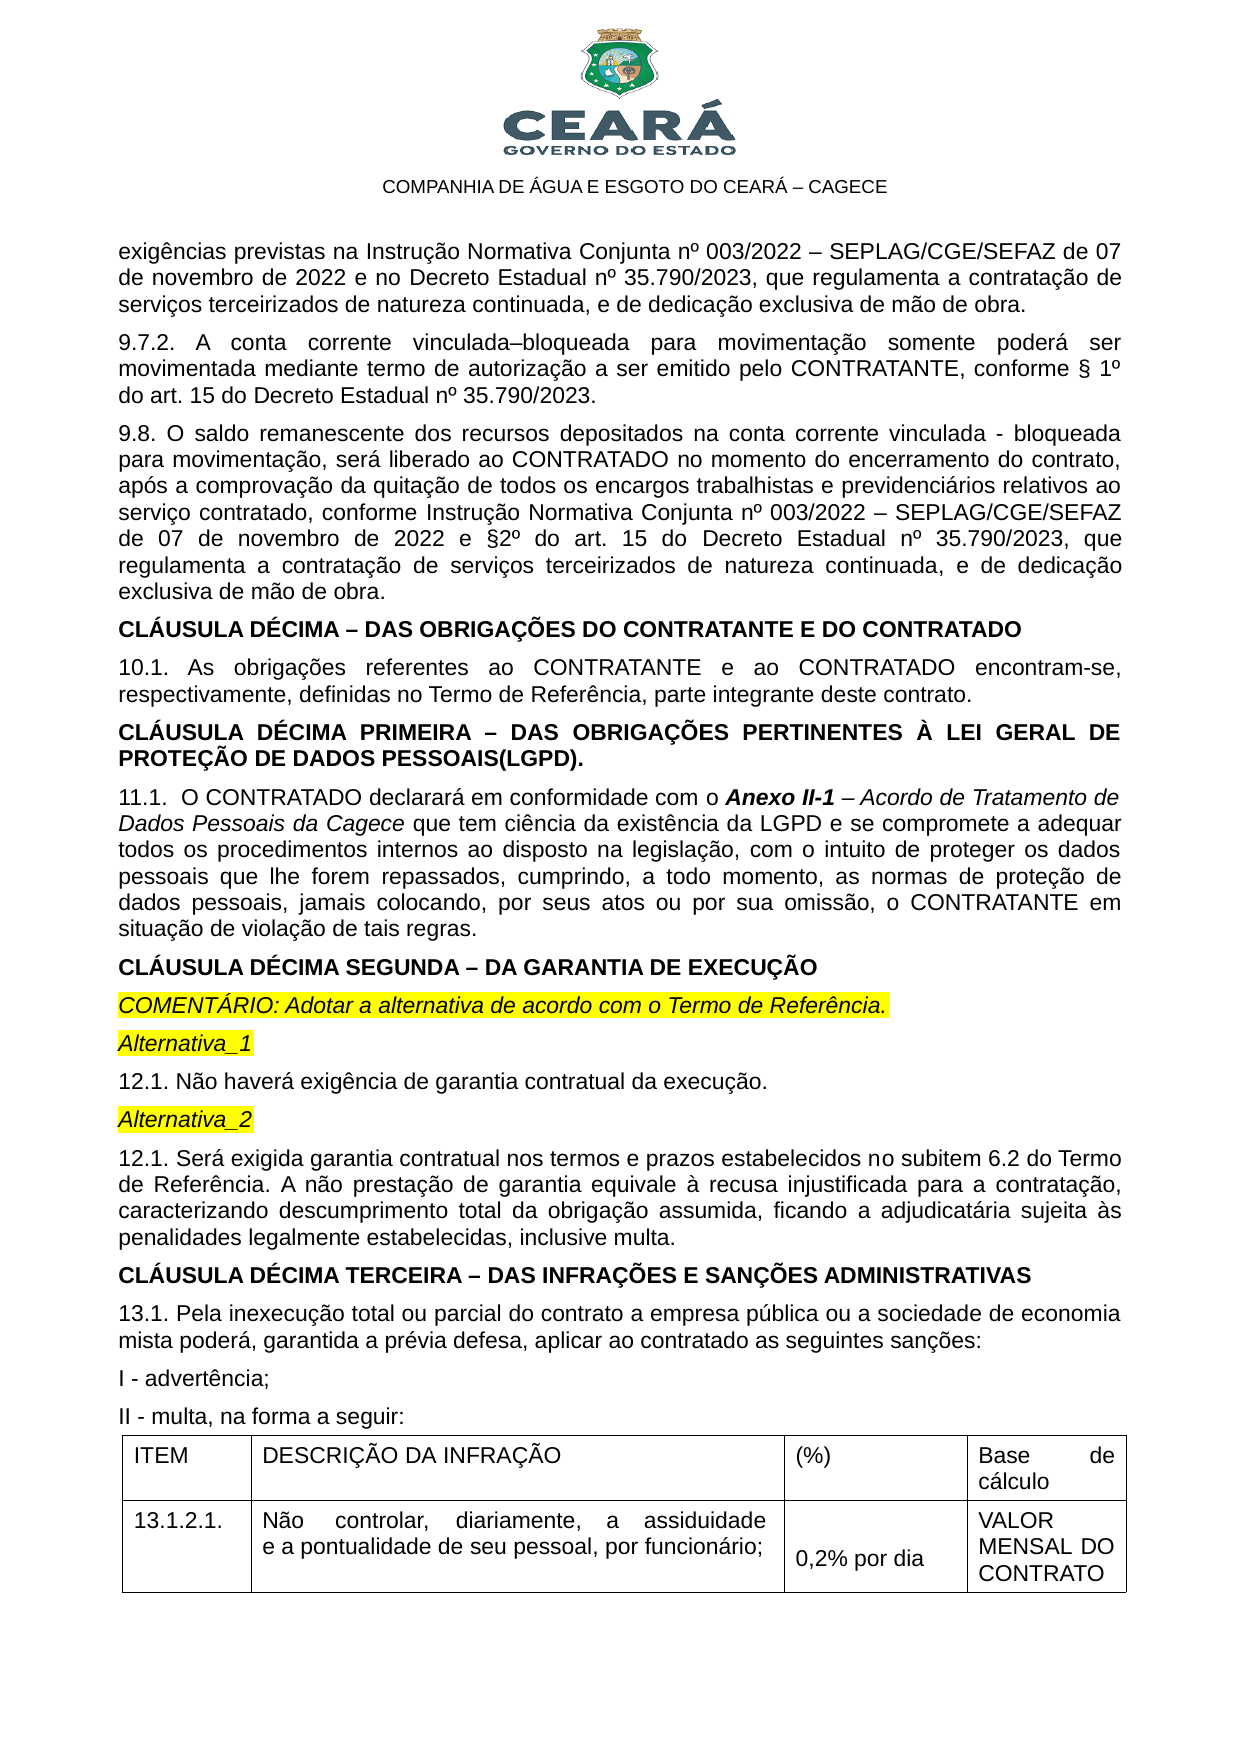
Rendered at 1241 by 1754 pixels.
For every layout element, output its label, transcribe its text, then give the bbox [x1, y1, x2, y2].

text CLÁUSULA DÉCIMA PRIMEIRA – DAS OBRIGAÇÕES PERTINENTES À LEI GERAL DE PROTEÇÃO DE DADOS PESSOAIS(LGPD). [118, 719, 1122, 772]
text COMENTÁRIO: Adotar a alternativa de acordo com o Termo de Referência. [118, 992, 1122, 1018]
picture [482, 24, 758, 159]
text 9.8. O saldo remanescente dos recursos depositados na conta corrente vinculada - bloqueada para movimentação, será liberado ao CONTRATADO no momento do encerramento do contrato, após a comprovação da quitação de todos os encargos trabalhistas e previdenciários relativos ao serviço contratado, conforme Instrução Normativa Conjunta nº 003/2022 – SEPLAG/CGE/SEFAZ de 07 de novembro de 2022 e §2º do art. 15 do Decreto Estadual nº 35.790/2023, que regulamenta a contratação de serviços terceirizados de natureza continuada, e de dedicação exclusiva de mão de obra. [118, 420, 1122, 604]
table_header Base de cálculo [968, 1436, 1126, 1500]
text CLÁUSULA DÉCIMA – DAS OBRIGAÇÕES DO CONTRATANTE E DO CONTRATADO [118, 616, 1122, 642]
text 11.1. O CONTRATADO declarará em conformidade com o Anexo II-1 – Acordo de Tratamento de Dados Pessoais da Cagece que tem ciência da existência da LGPD e se compromete a adequar todos os procedimentos internos ao disposto na legislação, com o intuito de proteger os dados pessoais que lhe forem repassados, cumprindo, a todo momento, as normas de proteção de dados pessoais, jamais colocando, por seus atos ou por sua omissão, o CONTRATANTE em situação de violação de tais regras. [118, 783, 1122, 942]
text Alternativa_2 [118, 1106, 1122, 1133]
text CLÁUSULA DÉCIMA TERCEIRA – DAS INFRAÇÕES E SANÇÕES ADMINISTRATIVAS [118, 1262, 1122, 1288]
text 12.1. Não haverá exigência de garantia contratual da execução. [118, 1068, 1122, 1094]
table_cell 13.1.2.1. [123, 1501, 251, 1592]
table_cell 0,2% por dia [785, 1501, 967, 1592]
text I - advertência; [118, 1365, 1122, 1391]
table_cell VALOR MENSAL DO CONTRATO [968, 1501, 1126, 1592]
table_header (%) [785, 1436, 967, 1500]
table_header ITEM [123, 1436, 251, 1500]
table_header DESCRIÇÃO DA INFRAÇÃO [252, 1436, 784, 1500]
text 10.1. As obrigações referentes ao CONTRATANTE e ao CONTRATADO encontram-se, respectivamente, definidas no Termo de Referência, parte integrante deste contrato. [118, 654, 1122, 707]
text II - multa, na forma a seguir: [118, 1403, 1122, 1429]
table_cell Não controlar, diariamente, a assiduidade e a pontualidade de seu pessoal, por funcionário; [252, 1501, 784, 1592]
text exigências previstas na Instrução Normativa Conjunta nº 003/2022 – SEPLAG/CGE/SEFAZ de 07 de novembro de 2022 e no Decreto Estadual nº 35.790/2023, que regulamenta a contratação de serviços terceirizados de natureza continuada, e de dedicação exclusiva de mão de obra. [118, 238, 1122, 317]
text Alternativa_1 [118, 1030, 1122, 1056]
text CLÁUSULA DÉCIMA SEGUNDA – DA GARANTIA DE EXECUÇÃO [118, 953, 1122, 980]
text 13.1. Pela inexecução total ou parcial do contrato a empresa pública ou a sociedade de economia mista poderá, garantida a prévia defesa, aplicar ao contratado as seguintes sanções: [118, 1300, 1122, 1353]
text 12.1. Será exigida garantia contratual nos termos e prazos estabelecidos no subitem 6.2 do Termo de Referência. A não prestação de garantia equivale à recusa injustificada para a contratação, caracterizando descumprimento total da obrigação assumida, ficando a adjudicatária sujeita às penalidades legalmente estabelecidas, inclusive multa. [118, 1145, 1122, 1250]
text 9.7.2. A conta corrente vinculada–bloqueada para movimentação somente poderá ser movimentada mediante termo de autorização a ser emitido pelo CONTRATANTE, conforme § 1º do art. 15 do Decreto Estadual nº 35.790/2023. [118, 329, 1122, 408]
